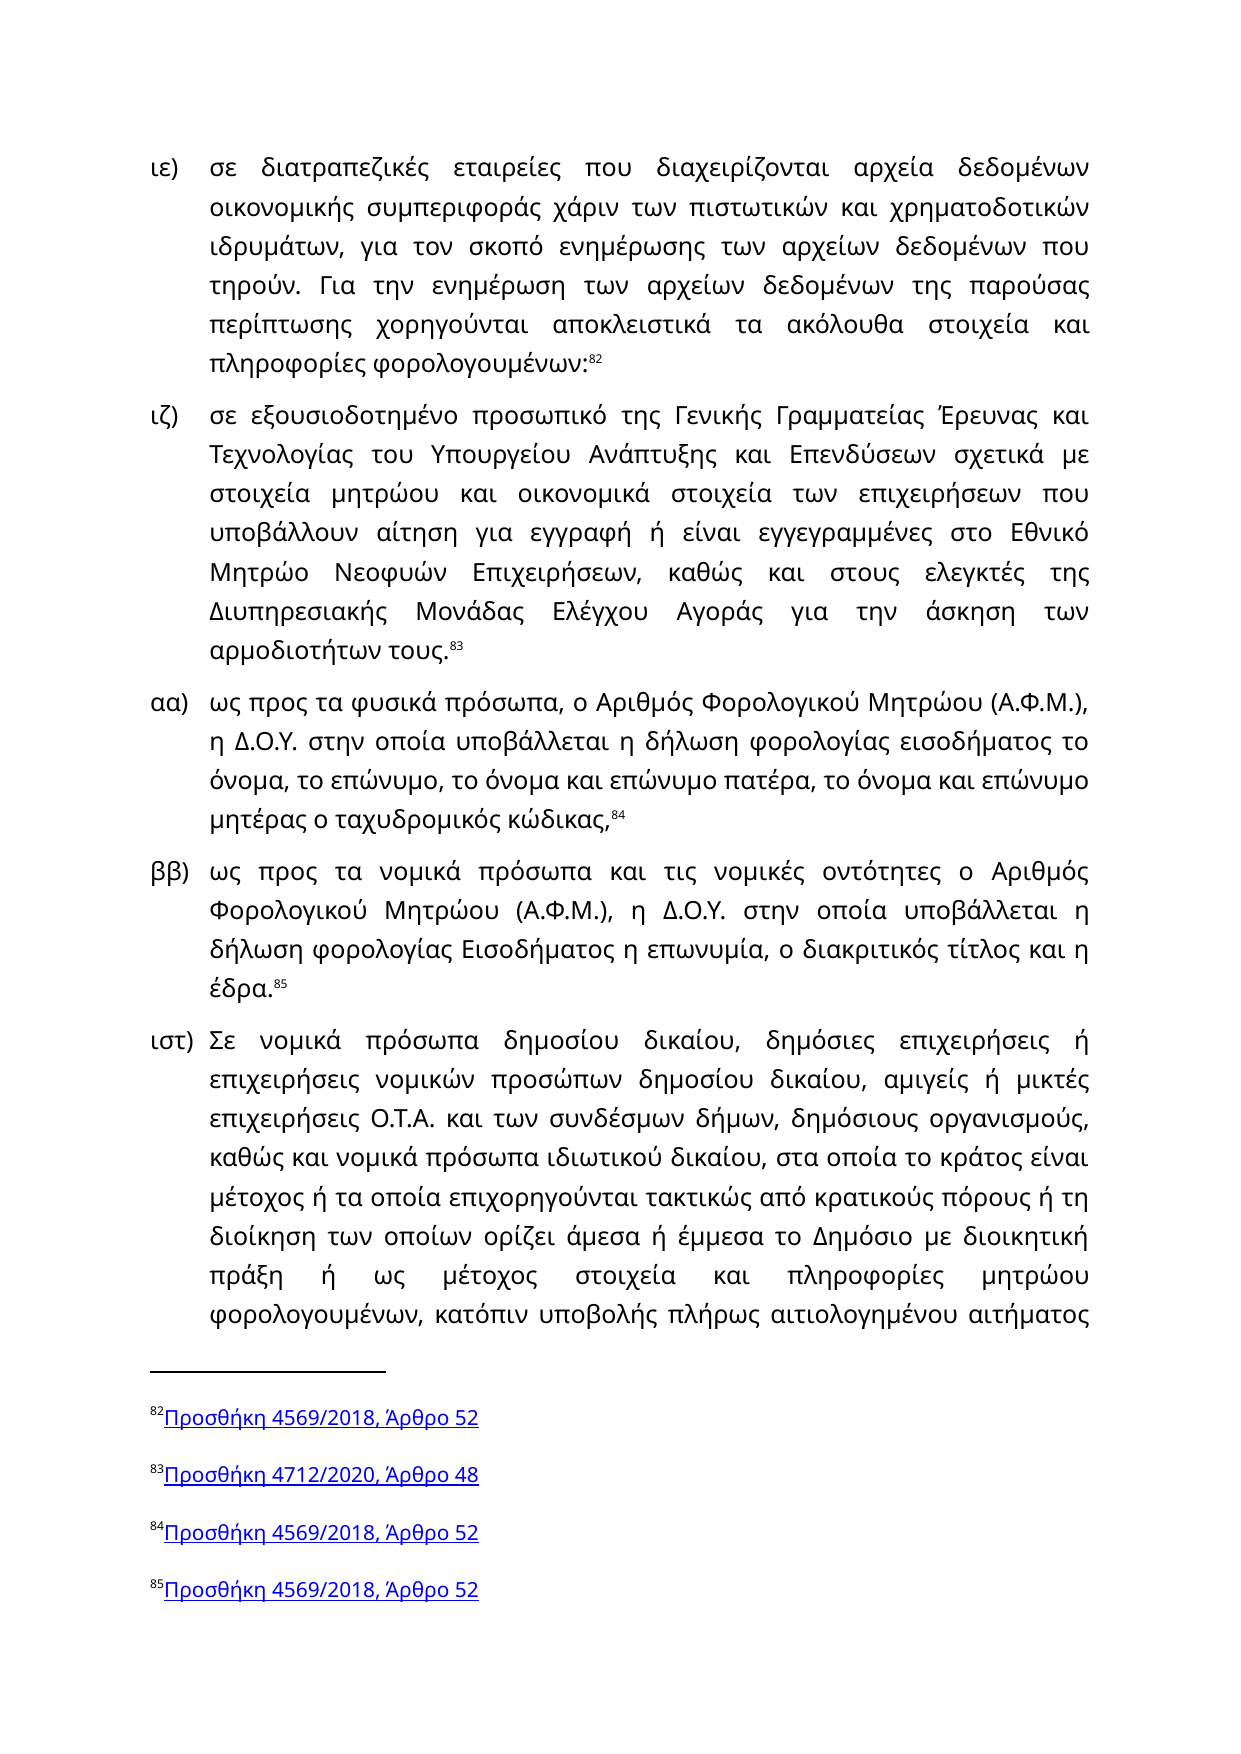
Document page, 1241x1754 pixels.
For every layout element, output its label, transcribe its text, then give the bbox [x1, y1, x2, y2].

text Προσθήκη 4569/2018, Άρθρο 52 [150, 1403, 1090, 1431]
list ιστ) Σε νομικά πρόσωπα δημοσίου δικαίου, δημόσιες επιχειρήσεις ή επιχειρήσεις νομικών προσώπων δημοσίου δικαίου, αμιγείς ή μικτές επιχειρήσεις Ο.Τ.Α. και των συνδέσμων δήμων, δημόσιους οργανισμούς, καθώς και νομικά πρόσωπα ιδιωτικού δικαίου, στα οποία το κράτος είναι μέτοχος ή τα οποία επιχορηγούνται τακτικώς από κρατικούς πόρους ή τη διοίκηση των οποίων ορίζει άμεσα ή έμμεσα το Δημόσιο με διοικητική πράξη ή ως μέτοχος στοιχεία και πληροφορίες μητρώου φορολογουμένων, κατόπιν υποβολής πλήρως αιτιολογημένου αιτήματος [150, 1022, 1090, 1331]
text Προσθήκη 4569/2018, Άρθρο 52 [150, 1576, 1090, 1604]
list αα) ως προς τα φυσικά πρόσωπα, ο Αριθμός Φορολογικού Μητρώου (Α.Φ.Μ.), η Δ.Ο.Υ. στην οποία υποβάλλεται η δήλωση φορολογίας εισοδήματος το όνομα, το επώνυμο, το όνομα και επώνυμο πατέρα, το όνομα και επώνυμο μητέρας ο ταχυδρομικός κώδικας, [150, 684, 1090, 836]
text Προσθήκη 4569/2018, Άρθρο 52 [150, 1518, 1090, 1546]
text Προσθήκη 4712/2020, Άρθρο 48 [150, 1460, 1090, 1489]
list ιε) σε διατραπεζικές εταιρείες που διαχειρίζονται αρχεία δεδομένων οικονομικής συμπεριφοράς χάριν των πιστωτικών και χρηματοδοτικών ιδρυμάτων, για τον σκοπό ενημέρωσης των αρχείων δεδομένων που τηρούν. Για την ενημέρωση των αρχείων δεδομένων της παρούσας περίπτωσης χορηγούνται αποκλειστικά τα ακόλουθα στοιχεία και πληροφορίες φορολογουμένων: [150, 150, 1090, 380]
list ββ) ως προς τα νομικά πρόσωπα και τις νομικές οντότητες ο Αριθμός Φορολογικού Μητρώου (Α.Φ.Μ.), η Δ.Ο.Υ. στην οποία υποβάλλεται η δήλωση φορολογίας Εισοδήματος η επωνυμία, ο διακριτικός τίτλος και η έδρα. [150, 853, 1090, 1005]
list ιζ) σε εξουσιοδοτημένο προσωπικό της Γενικής Γραμματείας Έρευνας και Τεχνολογίας του Υπουργείου Ανάπτυξης και Επενδύσεων σχετικά με στοιχεία μητρώου και οικονομικά στοιχεία των επιχειρήσεων που υποβάλλουν αίτηση για εγγραφή ή είναι εγγεγραμμένες στο Εθνικό Μητρώο Νεοφυών Επιχειρήσεων, καθώς και στους ελεγκτές της Διυπηρεσιακής Μονάδας Ελέγχου Αγοράς για την άσκηση των αρμοδιοτήτων τους. [150, 397, 1090, 667]
